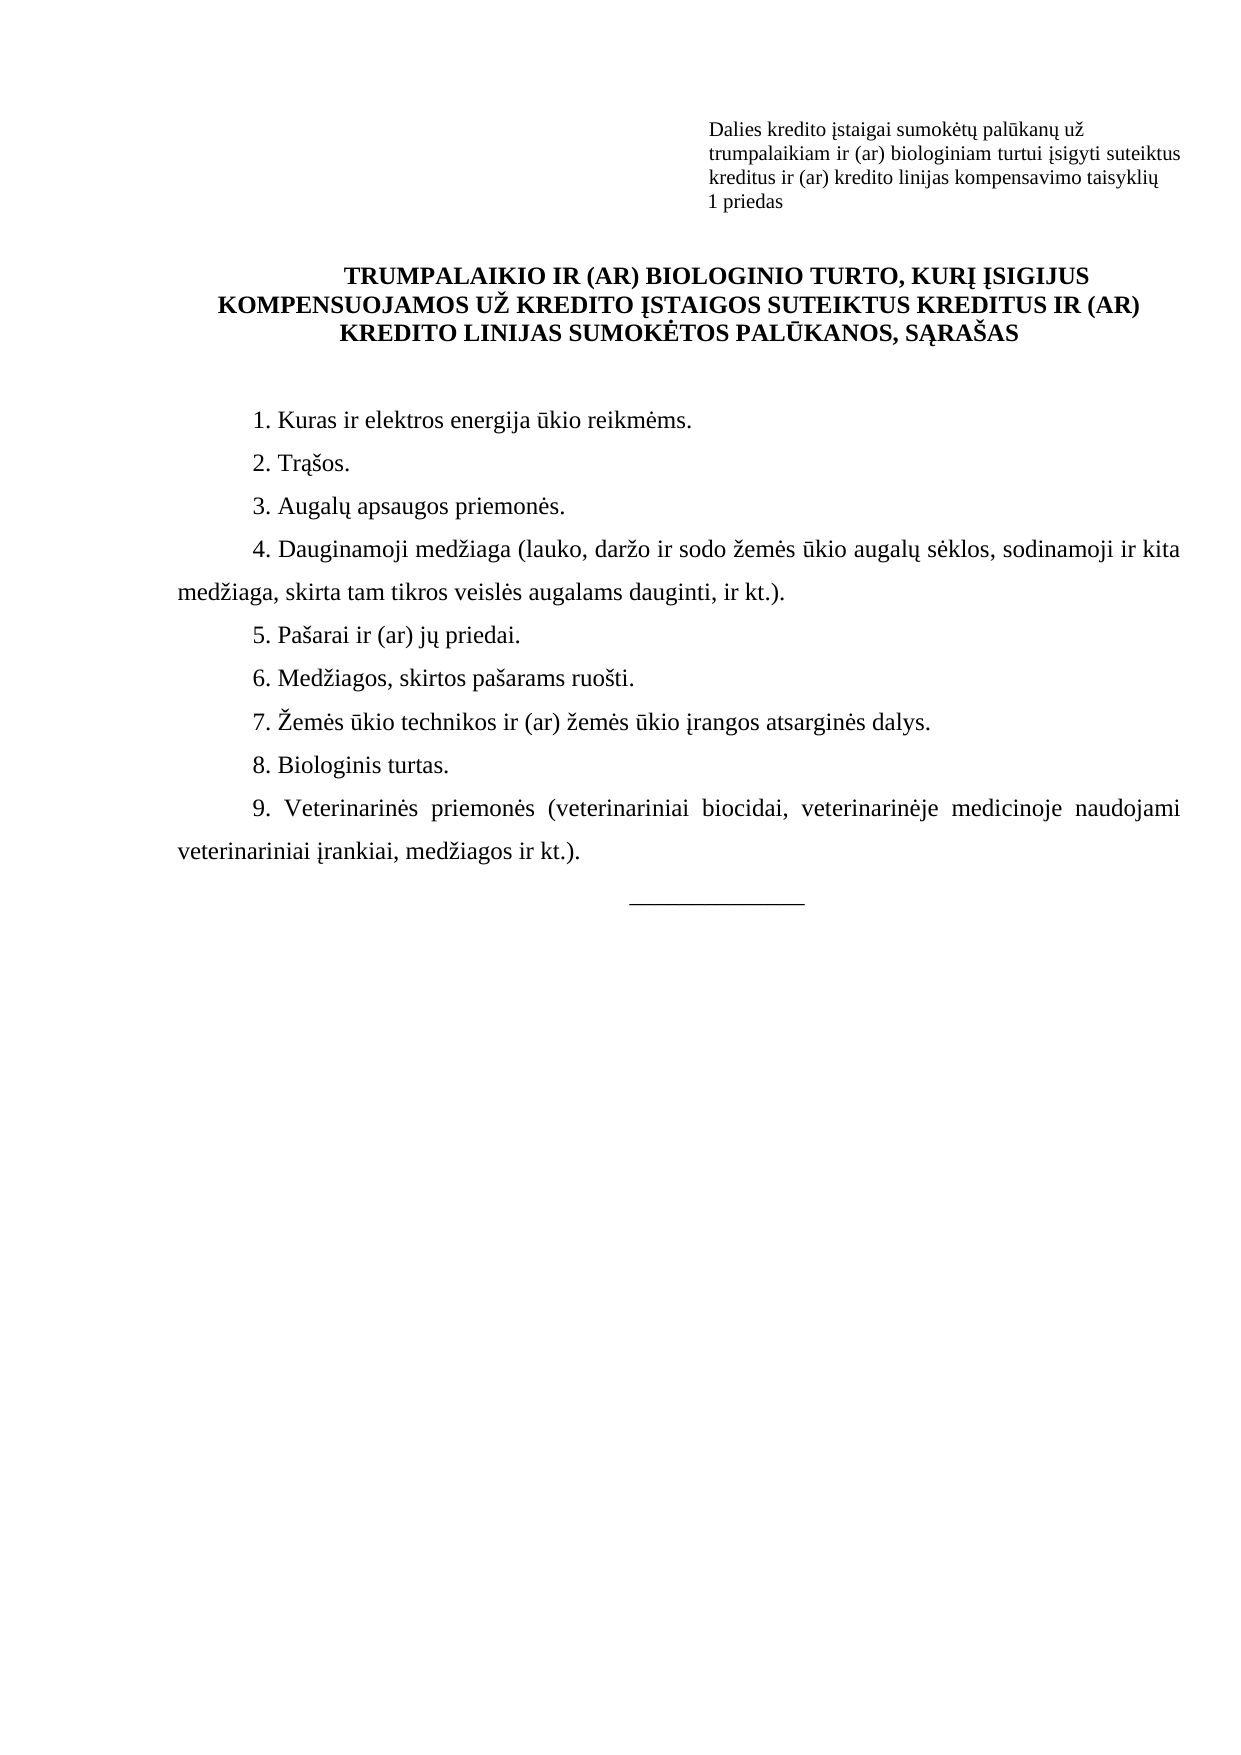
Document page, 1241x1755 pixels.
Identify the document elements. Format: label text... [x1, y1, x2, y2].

text Dalies kredito įstaigai sumokėtų palūkanų už [574, 117, 1181, 141]
text 3. Augalų apsaugos priemonės. [177, 491, 1181, 520]
text 4. Dauginamoji medžiaga (lauko, daržo ir sodo žemės ūkio augalų sėklos, sodinamoji ir kita medžiaga, skirta tam tikros veislės augalams dauginti, ir kt.). [177, 534, 1181, 606]
text ______________ [177, 879, 1181, 908]
text 1. Kuras ir elektros energija ūkio reikmėms. [177, 405, 1181, 433]
text 1 priedas [574, 189, 1181, 213]
text 2. Trąšos. [177, 448, 1181, 477]
text 7. Žemės ūkio technikos ir (ar) žemės ūkio įrangos atsarginės dalys. [177, 707, 1181, 735]
text TRUMPALAIKIO IR (AR) BIOLOGINIO TURTO, KURĮ ĮSIGIJUS KOMPENSUOJAMOS UŽ KREDITO ĮSTAIGOS SUTEIKTUS KREDITUS IR (AR) KREDITO LINIJAS SUMOKĖTOS PALŪKANOS, SĄRAŠAS [177, 261, 1181, 347]
text 9. Veterinarinės priemonės (veterinariniai biocidai, veterinarinėje medicinoje naudojami veterinariniai įrankiai, medžiagos ir kt.). [177, 793, 1181, 865]
text 5. Pašarai ir (ar) jų priedai. [177, 620, 1181, 649]
text trumpalaikiam ir (ar) biologiniam turtui įsigyti suteiktus kreditus ir (ar) kredito linijas kompensavimo taisyklių [709, 141, 1181, 189]
text 6. Medžiagos, skirtos pašarams ruošti. [177, 663, 1181, 692]
text 8. Biologinis turtas. [177, 750, 1181, 778]
